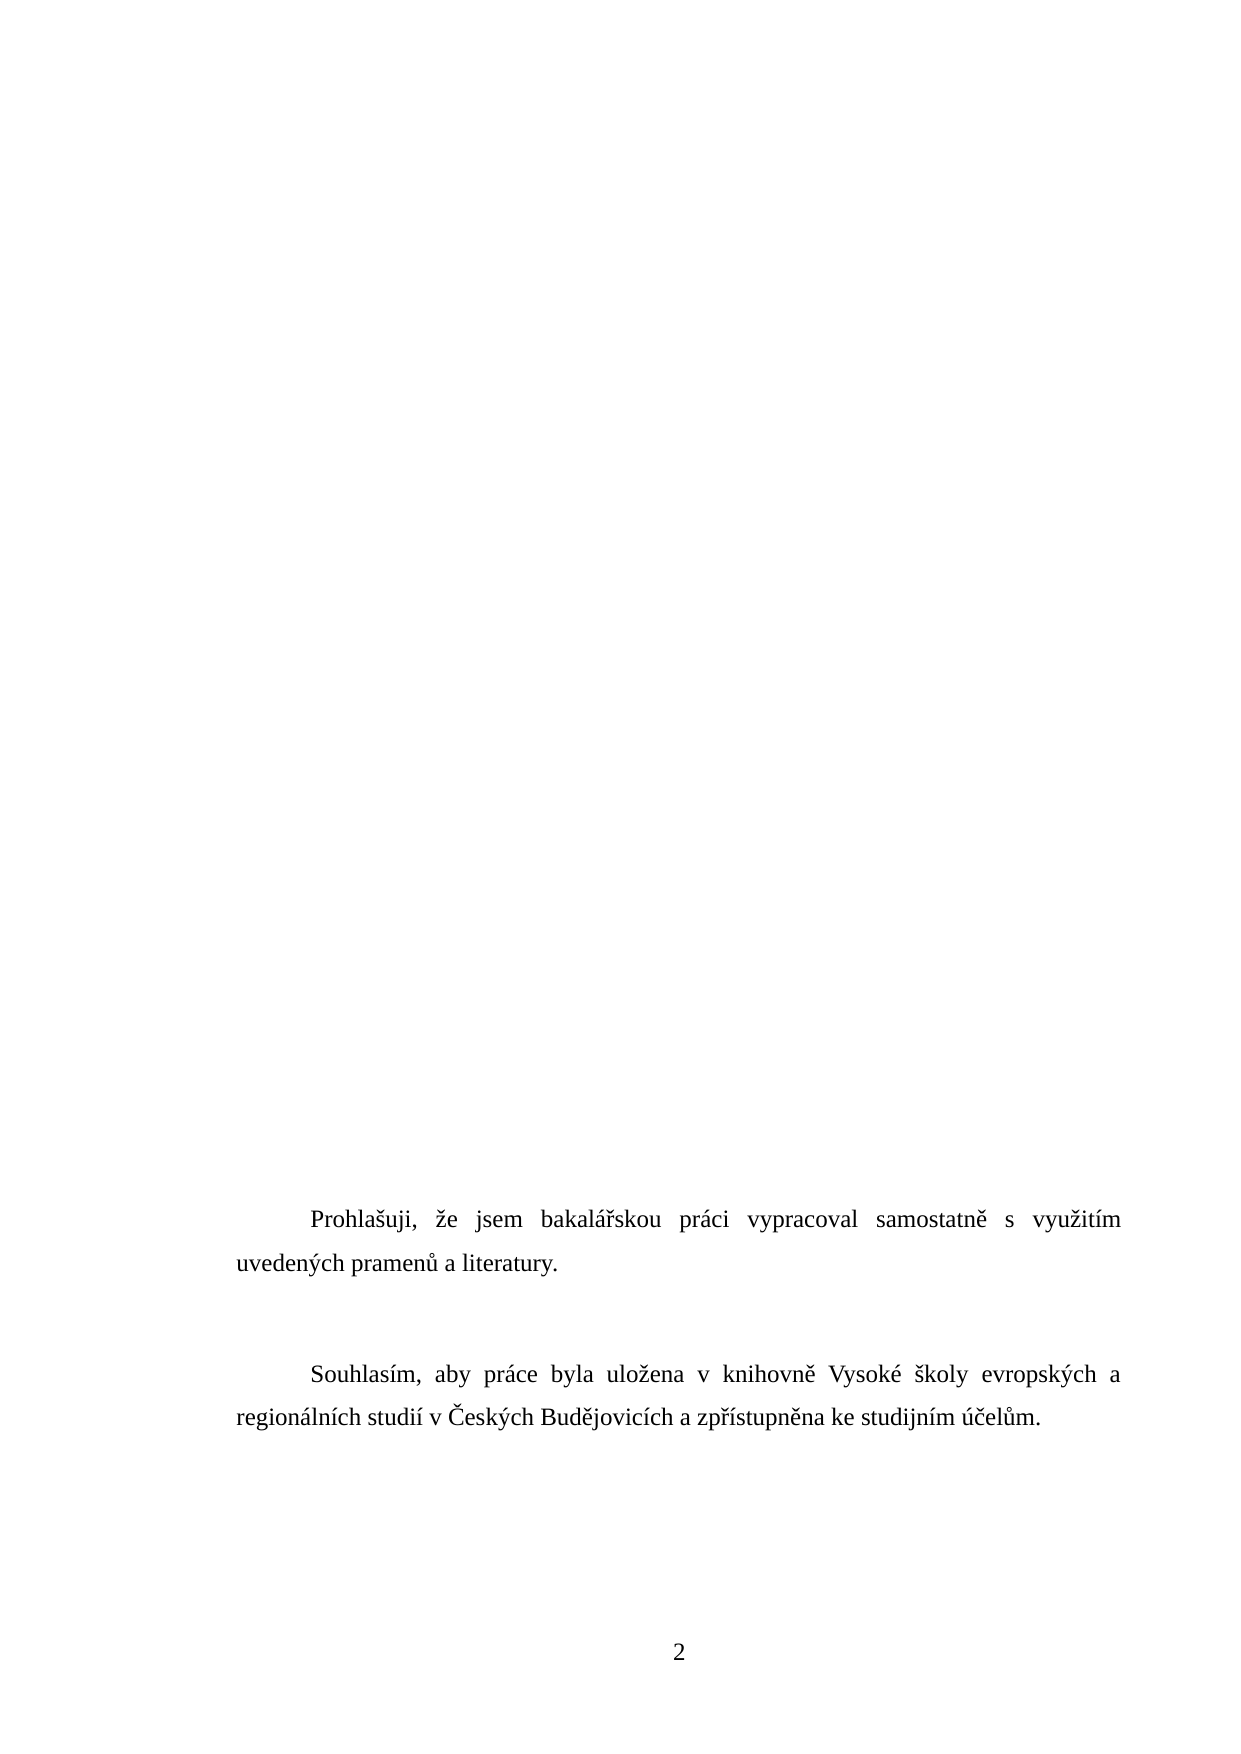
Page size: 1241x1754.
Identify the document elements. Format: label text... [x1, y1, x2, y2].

text Prohlašuji, že jsem bakalářskou práci vypracoval samostatně s využitím uvedených pramenů a literatury. [236, 1204, 1122, 1276]
text Souhlasím, aby práce byla uložena v knihovně Vysoké školy evropských a regionálních studií v Českých Budějovicích a zpřístupněna ke studijním účelům. [236, 1359, 1122, 1431]
